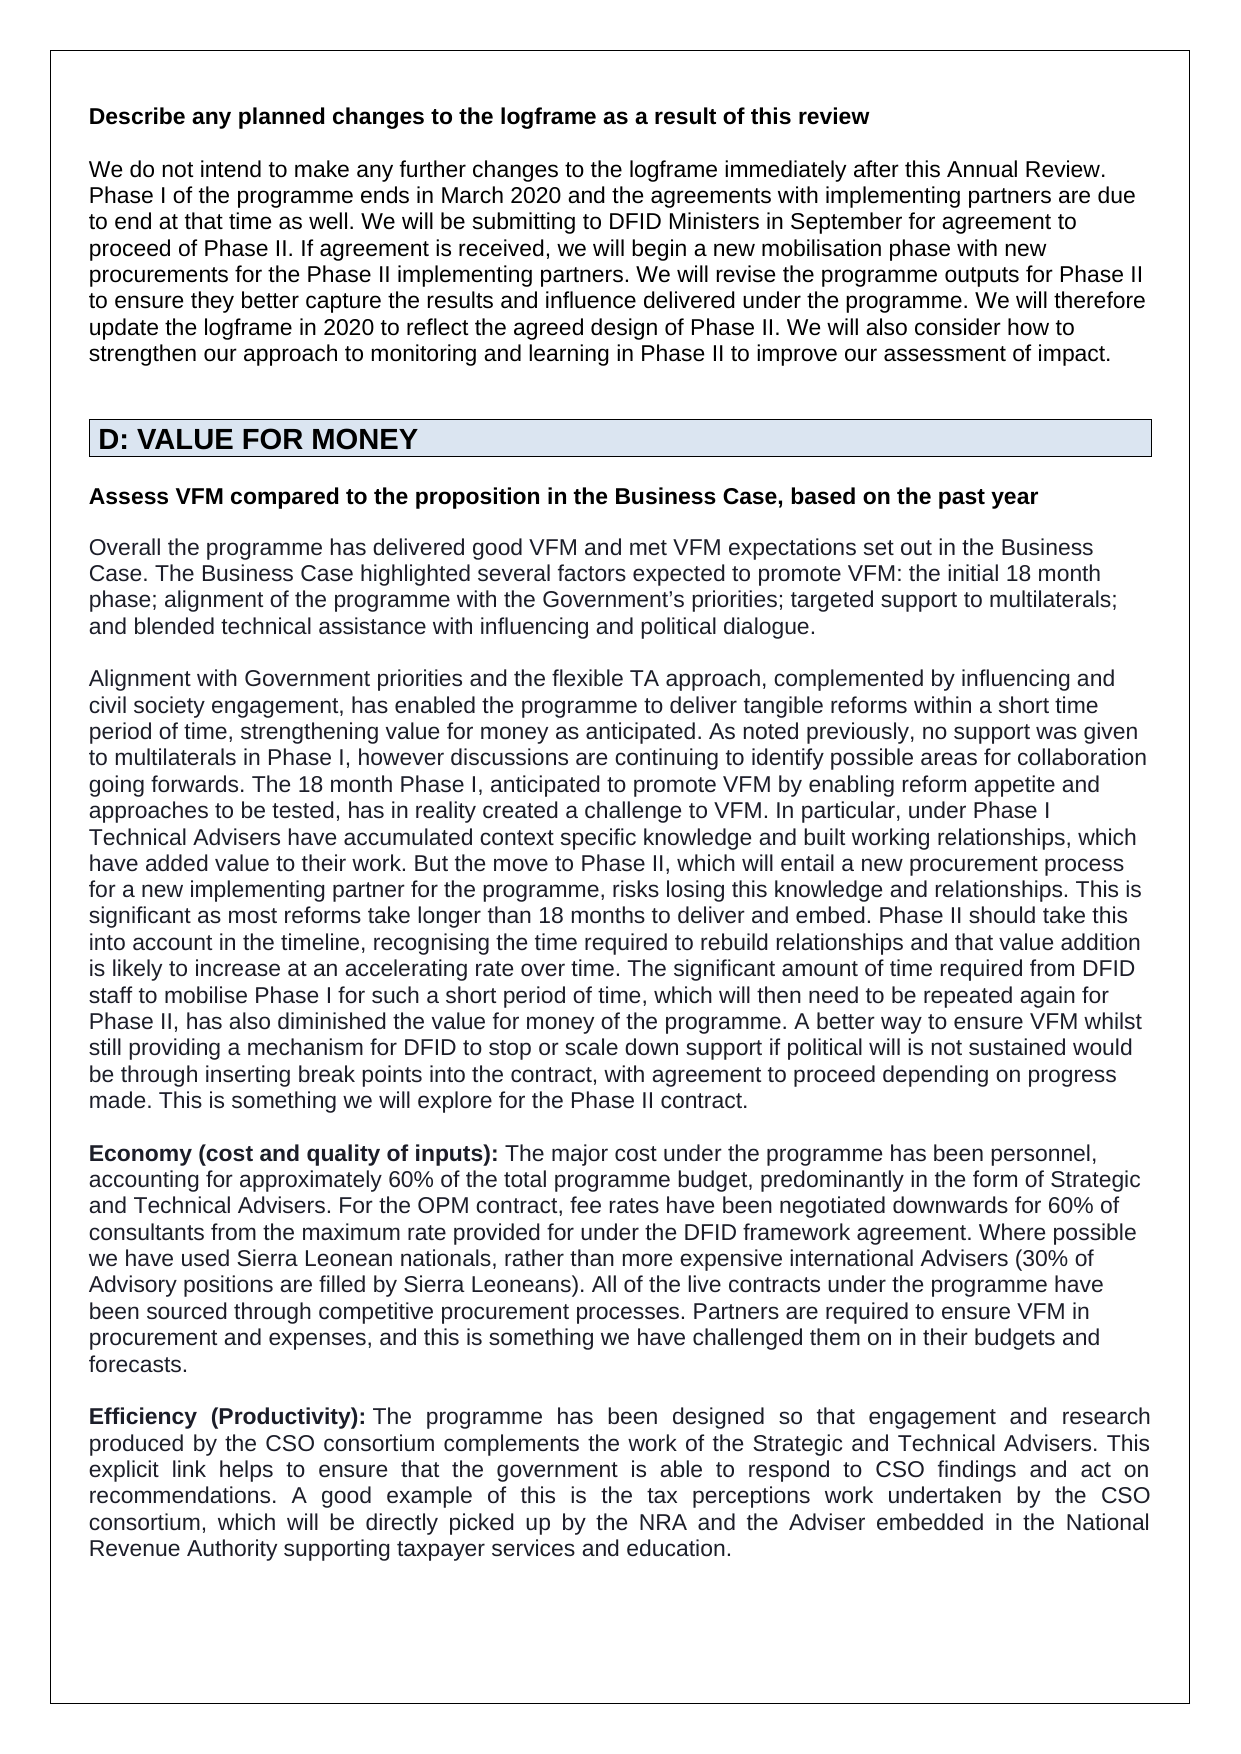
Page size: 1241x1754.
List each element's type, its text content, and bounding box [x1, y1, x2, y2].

text We do not intend to make any further changes to the logframe immediately after this Annual Review. Phase I of the programme ends in March 2020 and the agreements with implementing partners are due to end at that time as well. We will be submitting to DFID Ministers in September for agreement to proceed of Phase II. If agreement is received, we will begin a new mobilisation phase with new procurements for the Phase II implementing partners. We will revise the programme outputs for Phase II to ensure they better capture the results and influence delivered under the programme. We will therefore update the logframe in 2020 to reflect the agreed design of Phase II. We will also consider how to strengthen our approach to monitoring and learning in Phase II to improve our assessment of impact. [89, 156, 1152, 366]
text Describe any planned changes to the logframe as a result of this review [89, 103, 1152, 129]
subtitle D: VALUE FOR MONEY [90, 420, 1151, 456]
text Economy (cost and quality of inputs): The major cost under the programme has been personnel, accounting for approximately 60% of the total programme budget, predominantly in the form of Strategic and Technical Advisers. For the OPM contract, fee rates have been negotiated downwards for 60% of consultants from the maximum rate provided for under the DFID framework agreement. Where possible we have used Sierra Leonean nationals, rather than more expensive international Advisers (30% of Advisory positions are filled by Sierra Leoneans). All of the live contracts under the programme have been sourced through competitive procurement processes. Partners are required to ensure VFM in procurement and expenses, and this is something we have challenged them on in their budgets and forecasts. [89, 1140, 1152, 1377]
text Efficiency (Productivity): The programme has been designed so that engagement and research produced by the CSO consortium complements the work of the Strategic and Technical Advisers. This explicit link helps to ensure that the government is able to respond to CSO findings and act on recommendations. A good example of this is the tax perceptions work undertaken by the CSO consortium, which will be directly picked up by the NRA and the Adviser embedded in the National Revenue Authority supporting taxpayer services and education. [89, 1403, 1152, 1561]
text Alignment with Government priorities and the flexible TA approach, complemented by influencing and civil society engagement, has enabled the programme to deliver tangible reforms within a short time period of time, strengthening value for money as anticipated. As noted previously, no support was given to multilaterals in Phase I, however discussions are continuing to identify possible areas for collaboration going forwards. The 18 month Phase I, anticipated to promote VFM by enabling reform appetite and approaches to be tested, has in reality created a challenge to VFM. In particular, under Phase I Technical Advisers have accumulated context specific knowledge and built working relationships, which have added value to their work. But the move to Phase II, which will entail a new procurement process for a new implementing partner for the programme, risks losing this knowledge and relationships. This is significant as most reforms take longer than 18 months to deliver and embed. Phase II should take this into account in the timeline, recognising the time required to rebuild relationships and that value addition is likely to increase at an accelerating rate over time. The significant amount of time required from DFID staff to mobilise Phase I for such a short period of time, which will then need to be repeated again for Phase II, has also diminished the value for money of the programme. A better way to ensure VFM whilst still providing a mechanism for DFID to stop or scale down support if political will is not sustained would be through inserting break points into the contract, with agreement to proceed depending on progress made. This is something we will explore for the Phase II contract. [89, 665, 1152, 1113]
text Assess VFM compared to the proposition in the Business Case, based on the past year [89, 483, 1152, 509]
text Overall the programme has delivered good VFM and met VFM expectations set out in the Business Case. The Business Case highlighted several factors expected to promote VFM: the initial 18 month phase; alignment of the programme with the Government’s priorities; targeted support to multilaterals; and blended technical assistance with influencing and political dialogue. [89, 533, 1152, 639]
